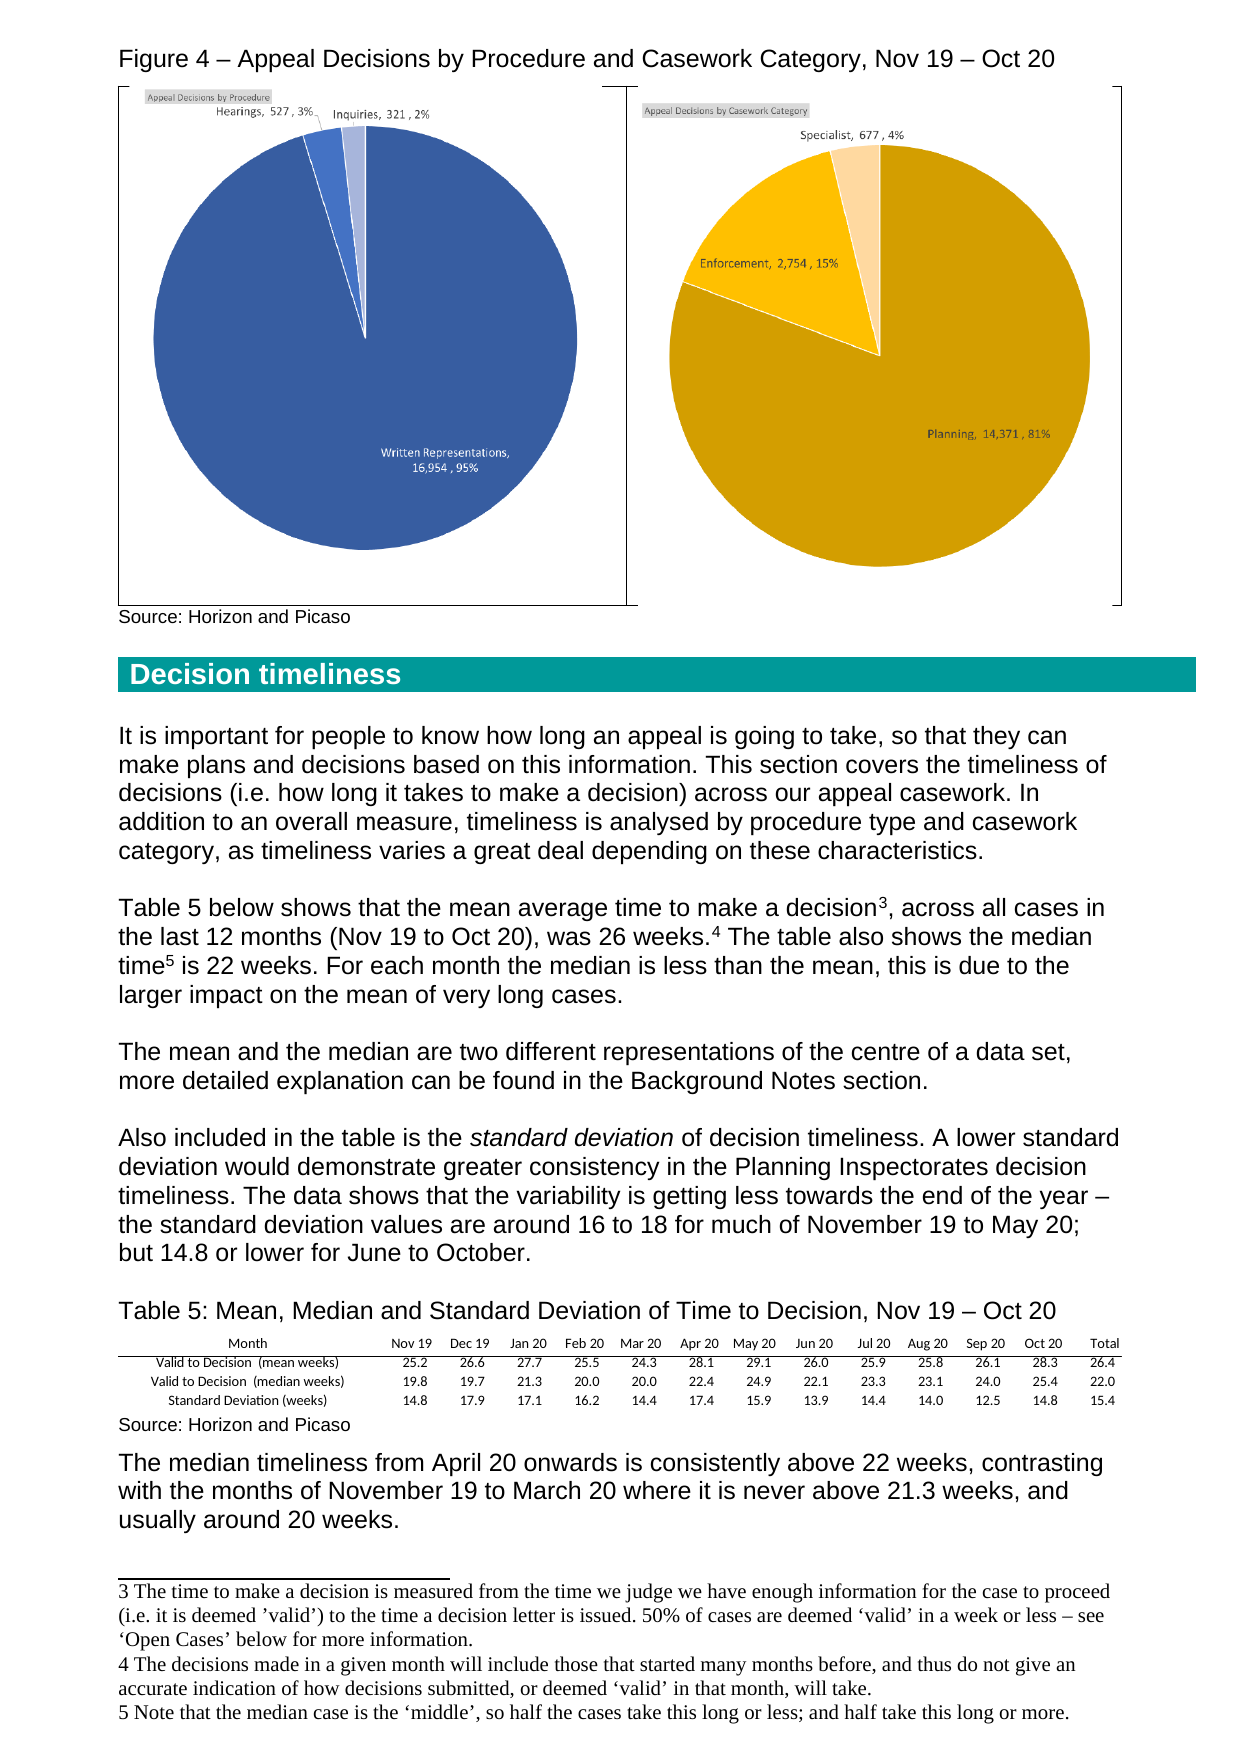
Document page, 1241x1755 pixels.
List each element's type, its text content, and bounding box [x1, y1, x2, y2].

text The mean and the median are two different representations of the centre of a data set, more detailed explanation can be found in the Background Notes section. [118, 1037, 1122, 1095]
table_header [119, 87, 626, 605]
table_header [1113, 87, 1121, 605]
text Source: Horizon and Picaso [118, 1413, 1122, 1435]
text The decisions made in a given month will include those that started many months before, and thus do not give an accurate indication of how decisions submitted, or deemed ‘valid’ in that month, will take. [118, 1651, 1122, 1699]
text Note that the median case is the ‘middle’, so half the cases take this long or less; and half take this long or more. [118, 1699, 1122, 1724]
table_header Decision timeliness [118, 657, 1196, 692]
text Table 5: Mean, Median and Standard Deviation of Time to Decision, Nov 19 – Oct 20 [118, 1296, 1122, 1325]
text The median timeliness from April 20 onwards is consistently above 22 weeks, contrasting with the months of November 19 to March 20 where it is never above 21.3 weeks, and usually around 20 weeks. [118, 1447, 1122, 1534]
table_header [627, 87, 638, 605]
text Figure 4 – Appeal Decisions by Procedure and Casework Category, Nov 19 – Oct 20 [118, 44, 1122, 73]
text It is important for people to know how long an appeal is going to take, so that they can make plans and decisions based on this information. This section covers the timeliness of decisions (i.e. how long it takes to make a decision) across our appeal casework. In addition to an overall measure, timeliness is analysed by procedure type and casework category, as timeliness varies a great deal depending on these characteristics. [118, 721, 1122, 865]
text Source: Horizon and Picaso [118, 606, 1122, 628]
text Table 5 below shows that the mean average time to make a decision, across all cases in the last 12 months (Nov 19 to Oct 20), was 26 weeks. The table also shows the median time is 22 weeks. For each month the median is less than the mean, this is due to the larger impact on the mean of very long cases. [118, 893, 1122, 1008]
text The time to make a decision is measured from the time we judge we have enough information for the case to proceed (i.e. it is deemed ’valid’) to the time a decision letter is issued. 50% of cases are deemed ‘valid’ in a week or less – see ‘Open Cases’ below for more information. [118, 1579, 1122, 1651]
text Also included in the table is the standard deviation of decision timeliness. A lower standard deviation would demonstrate greater consistency in the Planning Inspectorates decision timeliness. The data shows that the variability is getting less towards the end of the year – the standard deviation values are around 16 to 18 for much of November 19 to May 20; but 14.8 or lower for June to October. [118, 1123, 1122, 1267]
